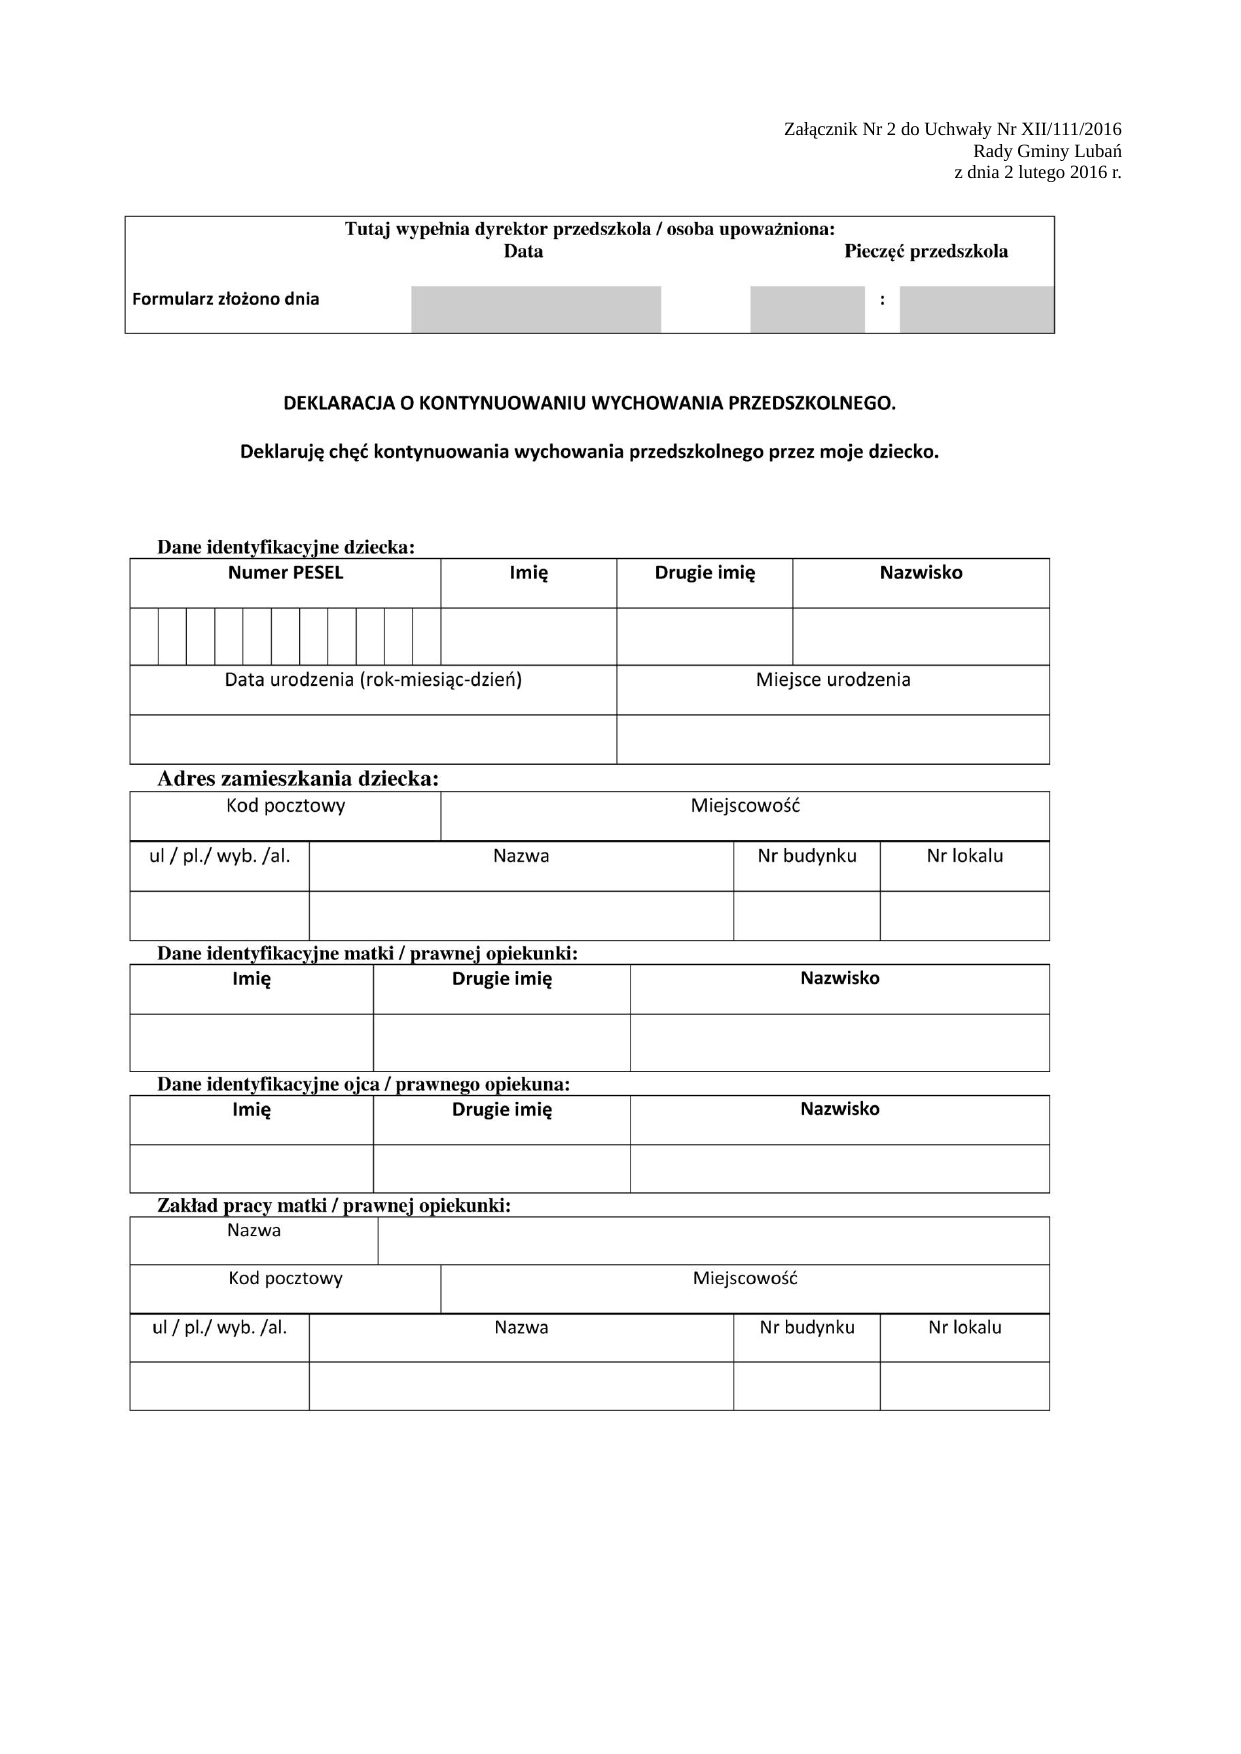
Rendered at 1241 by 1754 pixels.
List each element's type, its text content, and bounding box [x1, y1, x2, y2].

text Załącznik Nr 2 do Uchwały Nr XII/111/2016 Rady Gminy Lubań z dnia 2 lutego 2016 r. [118, 118, 1122, 183]
